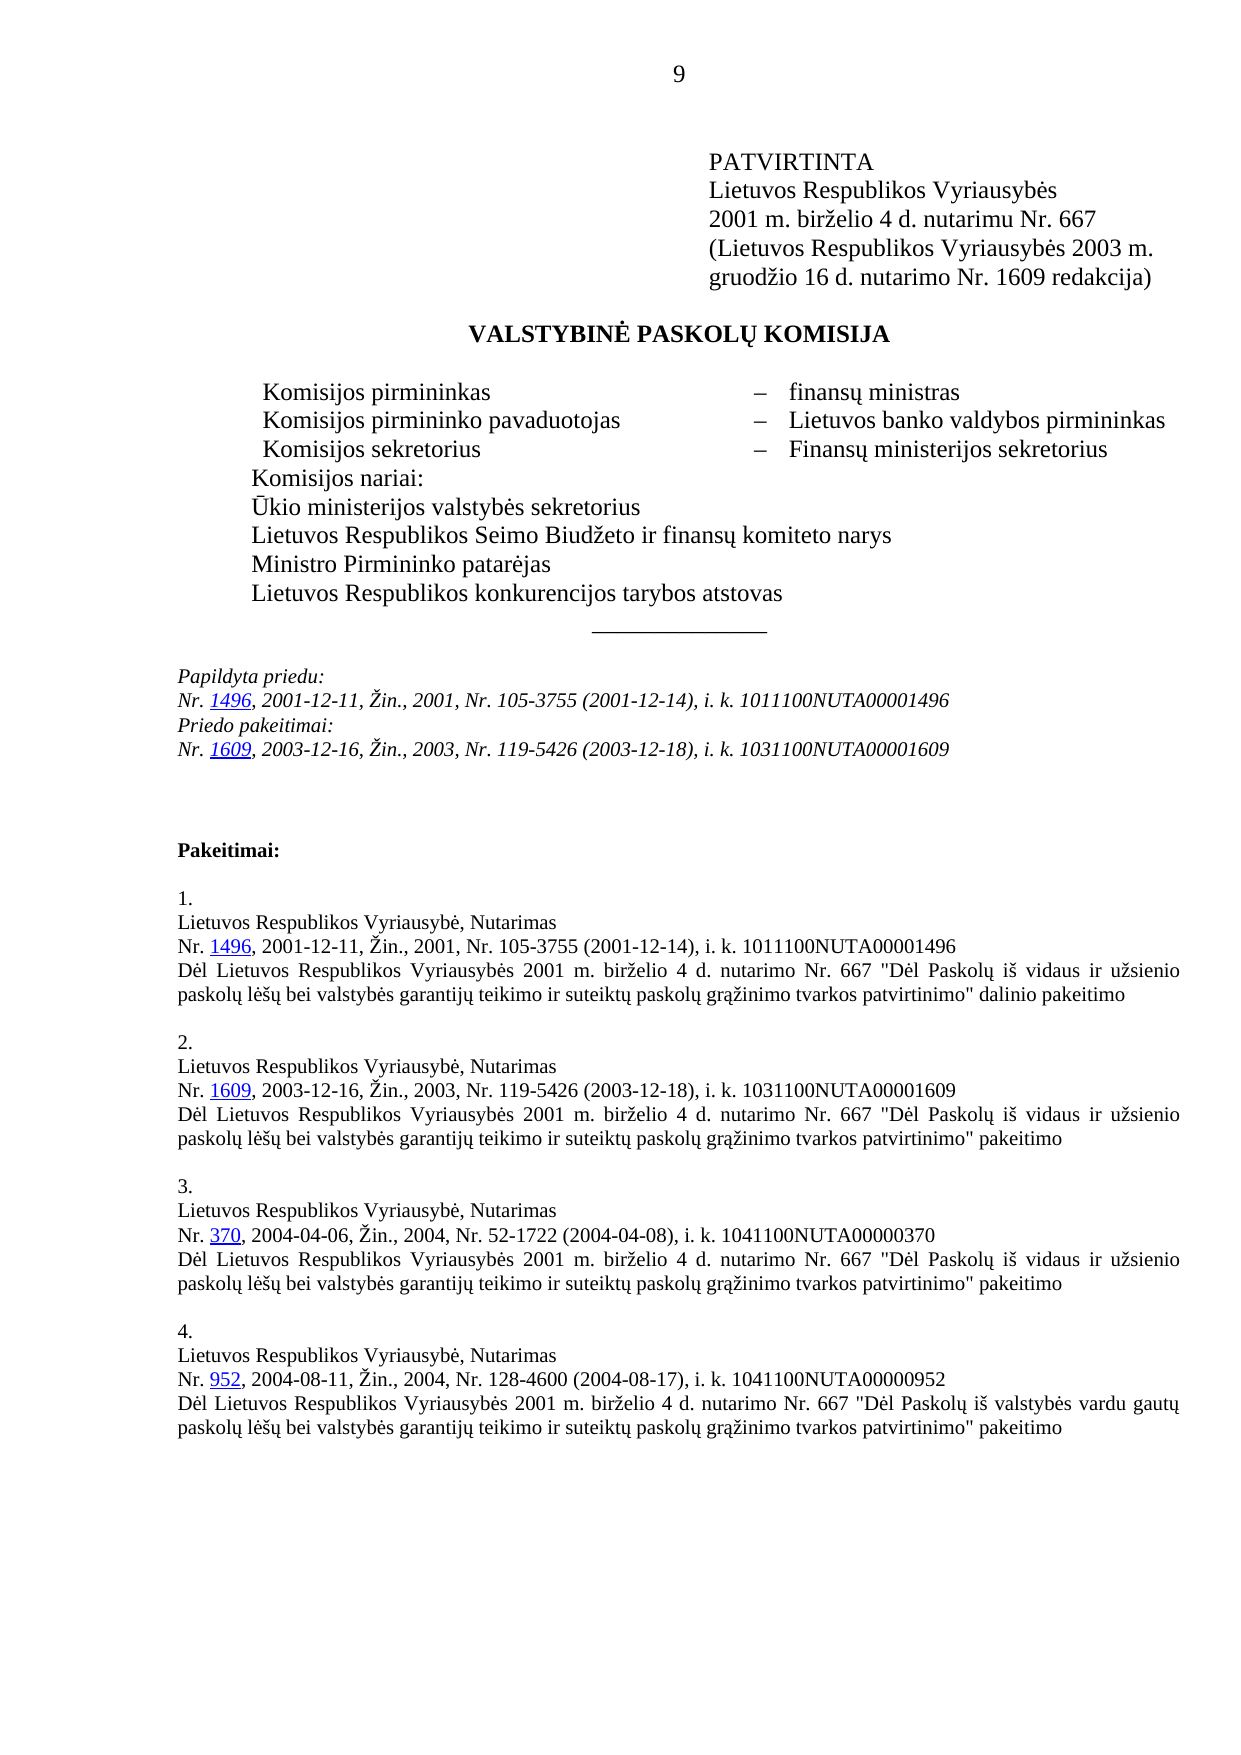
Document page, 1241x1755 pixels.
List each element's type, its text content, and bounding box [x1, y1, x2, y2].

text Nr. 1609, 2003-12-16, Žin., 2003, Nr. 119-5426 (2003-12-18), i. k. 1031100NUTA00001609 [177, 1078, 1181, 1102]
text (Lietuvos Respublikos Vyriausybės 2003 m. gruodžio 16 d. nutarimo Nr. 1609 redakcija) [709, 233, 1181, 291]
text Nr. 1496, 2001-12-11, Žin., 2001, Nr. 105-3755 (2001-12-14), i. k. 1011100NUTA00001496 [177, 934, 1181, 958]
text Lietuvos Respublikos Seimo Biudžeto ir finansų komiteto narys [177, 521, 1181, 549]
text Nr. 1496, 2001-12-11, Žin., 2001, Nr. 105-3755 (2001-12-14), i. k. 1011100NUTA00001496 [177, 688, 1181, 712]
table_header – [743, 377, 777, 406]
text Dėl Lietuvos Respublikos Vyriausybės 2001 m. birželio 4 d. nutarimo Nr. 667 "Dėl Paskolų iš vidaus ir užsienio paskolų lėšų bei valstybės garantijų teikimo ir suteiktų paskolų grąžinimo tvarkos patvirtinimo" pakeitimo [177, 1247, 1181, 1295]
text Ministro Pirmininko patarėjas [177, 549, 1181, 578]
text Dėl Lietuvos Respublikos Vyriausybės 2001 m. birželio 4 d. nutarimo Nr. 667 "Dėl Paskolų iš valstybės vardu gautų paskolų lėšų bei valstybės garantijų teikimo ir suteiktų paskolų grąžinimo tvarkos patvirtinimo" pakeitimo [177, 1391, 1181, 1439]
text VALSTYBINĖ PASKOLŲ KOMISIJA [177, 319, 1181, 348]
text Lietuvos Respublikos Vyriausybė, Nutarimas [177, 1343, 1181, 1367]
text Dėl Lietuvos Respublikos Vyriausybės 2001 m. birželio 4 d. nutarimo Nr. 667 "Dėl Paskolų iš vidaus ir užsienio paskolų lėšų bei valstybės garantijų teikimo ir suteiktų paskolų grąžinimo tvarkos patvirtinimo" pakeitimo [177, 1102, 1181, 1150]
table_cell Komisijos pirmininko pavaduotojas [177, 406, 742, 434]
text Lietuvos Respublikos Vyriausybės [177, 176, 1181, 204]
text Ūkio ministerijos valstybės sekretorius [177, 492, 1181, 521]
text 2001 m. birželio 4 d. nutarimu Nr. 667 [177, 204, 1181, 233]
text Nr. 370, 2004-04-06, Žin., 2004, Nr. 52-1722 (2004-04-08), i. k. 1041100NUTA00000370 [177, 1222, 1181, 1247]
text Lietuvos Respublikos Vyriausybė, Nutarimas [177, 1198, 1181, 1222]
text ______________ [177, 607, 1181, 636]
table_header finansų ministras [777, 377, 1181, 406]
text Komisijos nariai: [177, 463, 1181, 492]
table_cell Lietuvos banko valdybos pirmininkas [777, 406, 1181, 434]
text PATVIRTINTA [177, 147, 1181, 176]
text Pakeitimai: [177, 837, 1181, 862]
table_cell – [743, 434, 777, 463]
text 1. [177, 886, 1181, 910]
text Lietuvos Respublikos konkurencijos tarybos atstovas [177, 578, 1181, 607]
text Lietuvos Respublikos Vyriausybė, Nutarimas [177, 910, 1181, 934]
text Nr. 952, 2004-08-11, Žin., 2004, Nr. 128-4600 (2004-08-17), i. k. 1041100NUTA00000952 [177, 1367, 1181, 1391]
text Papildyta priedu: [177, 664, 1181, 688]
text 3. [177, 1174, 1181, 1198]
text Nr. 1609, 2003-12-16, Žin., 2003, Nr. 119-5426 (2003-12-18), i. k. 1031100NUTA00001609 [177, 737, 1181, 761]
text Priedo pakeitimai: [177, 712, 1181, 737]
text 2. [177, 1030, 1181, 1054]
text Lietuvos Respublikos Vyriausybė, Nutarimas [177, 1054, 1181, 1078]
text 4. [177, 1319, 1181, 1343]
table_cell – [743, 406, 777, 434]
table_header Komisijos pirmininkas [177, 377, 742, 406]
table_cell Finansų ministerijos sekretorius [777, 434, 1181, 463]
text Dėl Lietuvos Respublikos Vyriausybės 2001 m. birželio 4 d. nutarimo Nr. 667 "Dėl Paskolų iš vidaus ir užsienio paskolų lėšų bei valstybės garantijų teikimo ir suteiktų paskolų grąžinimo tvarkos patvirtinimo" dalinio pakeitimo [177, 958, 1181, 1006]
table_cell Komisijos sekretorius [177, 434, 742, 463]
